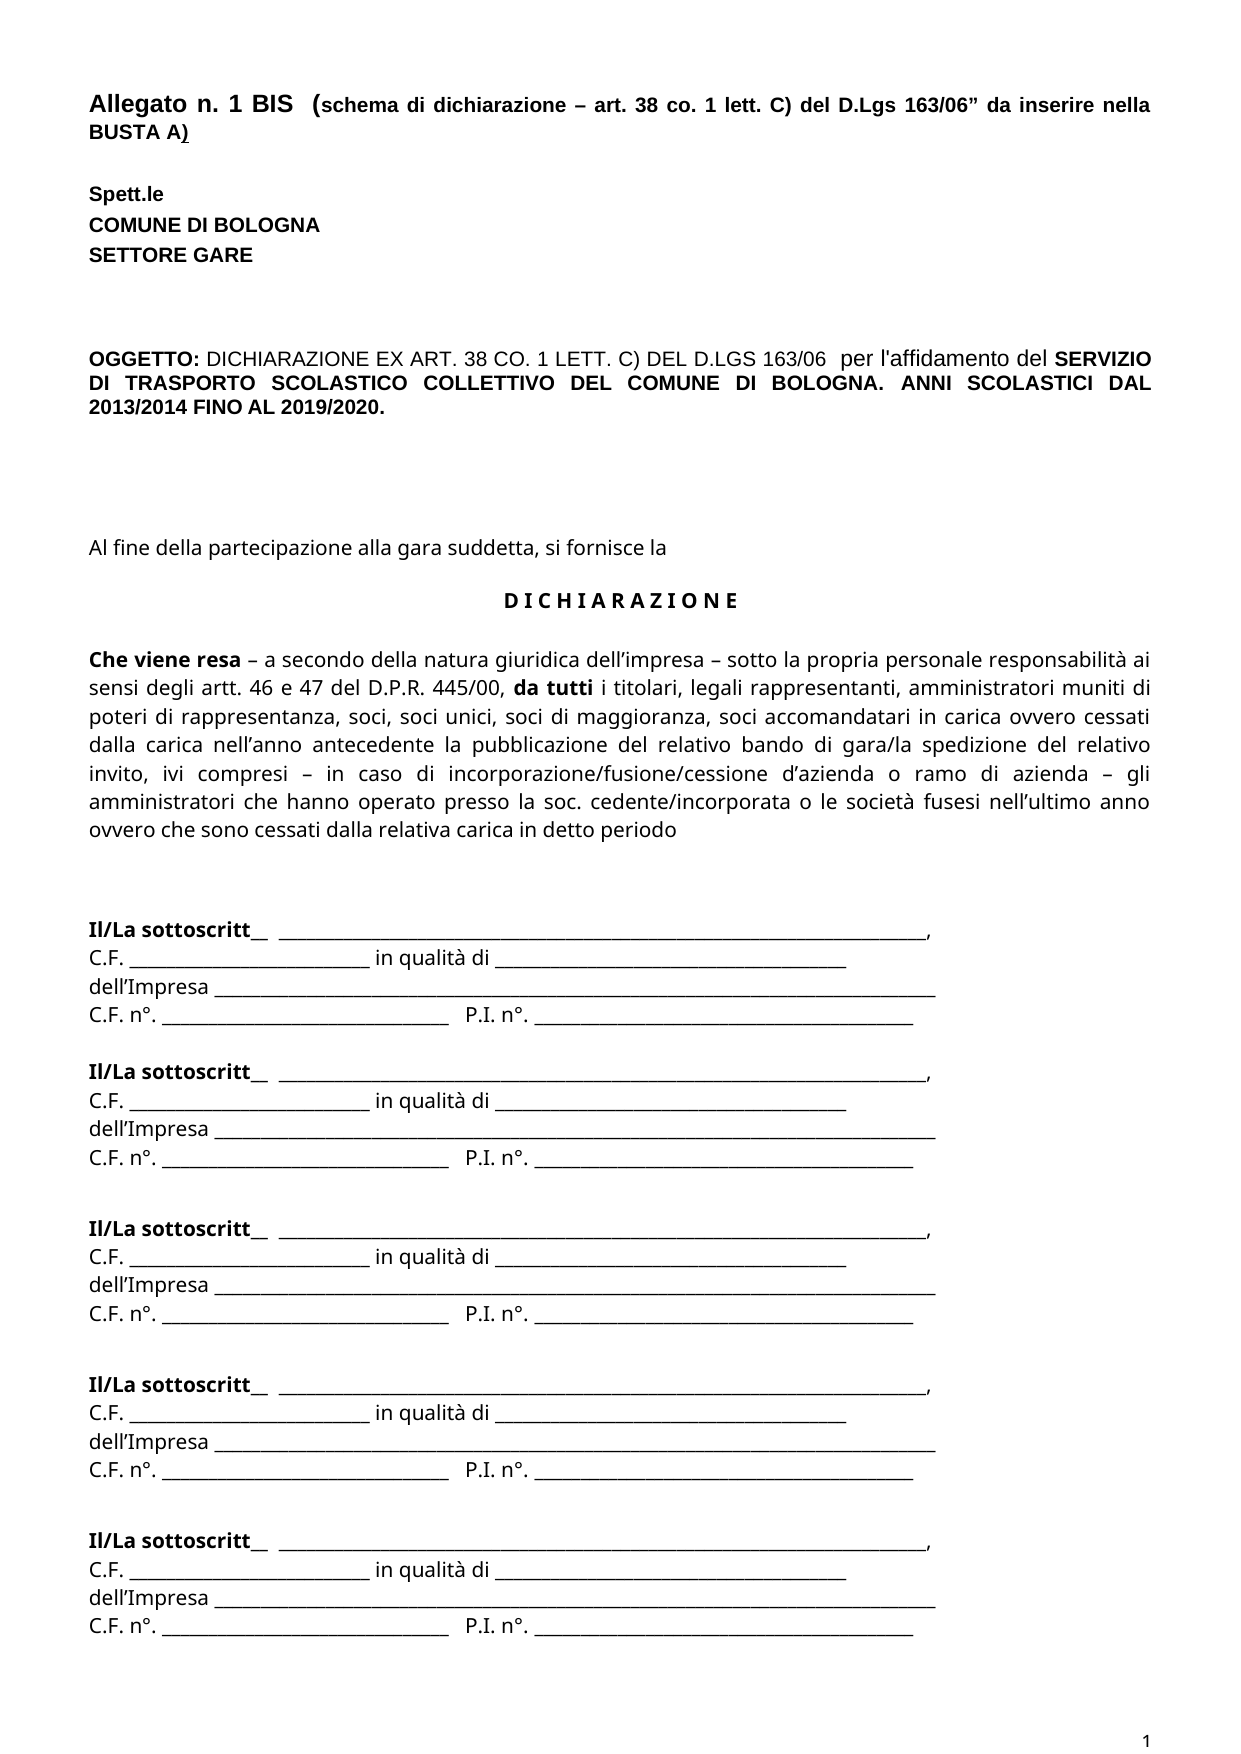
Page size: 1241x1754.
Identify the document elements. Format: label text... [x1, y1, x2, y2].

text Il/La sottoscritt__ ______________________________________________________________________, [89, 915, 1152, 943]
text C.F. n°. _______________________________ P.I. n°. _________________________________________ [89, 1455, 1152, 1484]
text Il/La sottoscritt__ ______________________________________________________________________, [89, 1214, 1152, 1242]
text C.F. n°. _______________________________ P.I. n°. _________________________________________ [89, 1612, 1152, 1640]
text C.F. __________________________ in qualità di ______________________________________ [89, 943, 1152, 972]
text C.F. __________________________ in qualità di ______________________________________ [89, 1086, 1152, 1114]
text C.F. __________________________ in qualità di ______________________________________ [89, 1555, 1152, 1583]
subtitle Spett.le [89, 182, 1152, 206]
text C.F. __________________________ in qualità di ______________________________________ [89, 1242, 1152, 1271]
text dell’Impresa ______________________________________________________________________________ [89, 1271, 1152, 1299]
text dell’Impresa ______________________________________________________________________________ [89, 1583, 1152, 1612]
text Al fine della partecipazione alla gara suddetta, si fornisce la [89, 533, 1152, 561]
text dell’Impresa ______________________________________________________________________________ [89, 972, 1152, 1000]
text Il/La sottoscritt__ ______________________________________________________________________, [89, 1370, 1152, 1398]
text Il/La sottoscritt__ ______________________________________________________________________, [89, 1526, 1152, 1555]
text C.F. n°. _______________________________ P.I. n°. _________________________________________ [89, 1000, 1152, 1029]
text Che viene resa – a secondo della natura giuridica dell’impresa – sotto la propria personale responsabilità ai sensi degli artt. 46 e 47 del D.P.R. 445/00, da tutti i titolari, legali rappresentanti, amministratori muniti di poteri di rappresentanza, soci, soci unici, soci di maggioranza, soci accomandatari in carica ovvero cessati dalla carica nell’anno antecedente la pubblicazione del relativo bando di gara/la spedizione del relativo invito, ivi compresi – in caso di incorporazione/fusione/cessione d’azienda o ramo di azienda – gli amministratori che hanno operato presso la soc. cedente/incorporata o le società fusesi nell’ultimo anno ovvero che sono cessati dalla relativa carica in detto periodo [89, 645, 1152, 844]
subtitle D I C H I A R A Z I O N E [89, 586, 1152, 615]
text OGGETTO: Dichiarazione ex art. 38 co. 1 lett. C) del D.Lgs 163/06 per l'affidamento del SERVIZIO DI TRASPORTO SCOLASTICO COLLETTIVO DEL COMUNE DI BOLOGNA. Anni scolastici dal 2013/2014 fino al 2019/2020. [89, 345, 1152, 419]
text Il/La sottoscritt__ ______________________________________________________________________, [89, 1057, 1152, 1086]
text C.F. n°. _______________________________ P.I. n°. _________________________________________ [89, 1143, 1152, 1171]
text SETTORE GARE [89, 243, 1152, 267]
text dell’Impresa ______________________________________________________________________________ [89, 1114, 1152, 1143]
text C.F. __________________________ in qualità di ______________________________________ [89, 1398, 1152, 1427]
subtitle Allegato n. 1 BIS (schema di dichiarazione – art. 38 co. 1 lett. C) del D.Lgs 163/06” da inserire nella BUSTA A) [89, 89, 1152, 146]
text C.F. n°. _______________________________ P.I. n°. _________________________________________ [89, 1299, 1152, 1327]
text dell’Impresa ______________________________________________________________________________ [89, 1427, 1152, 1455]
subtitle COMUNE DI BOLOGNA [89, 212, 1152, 236]
